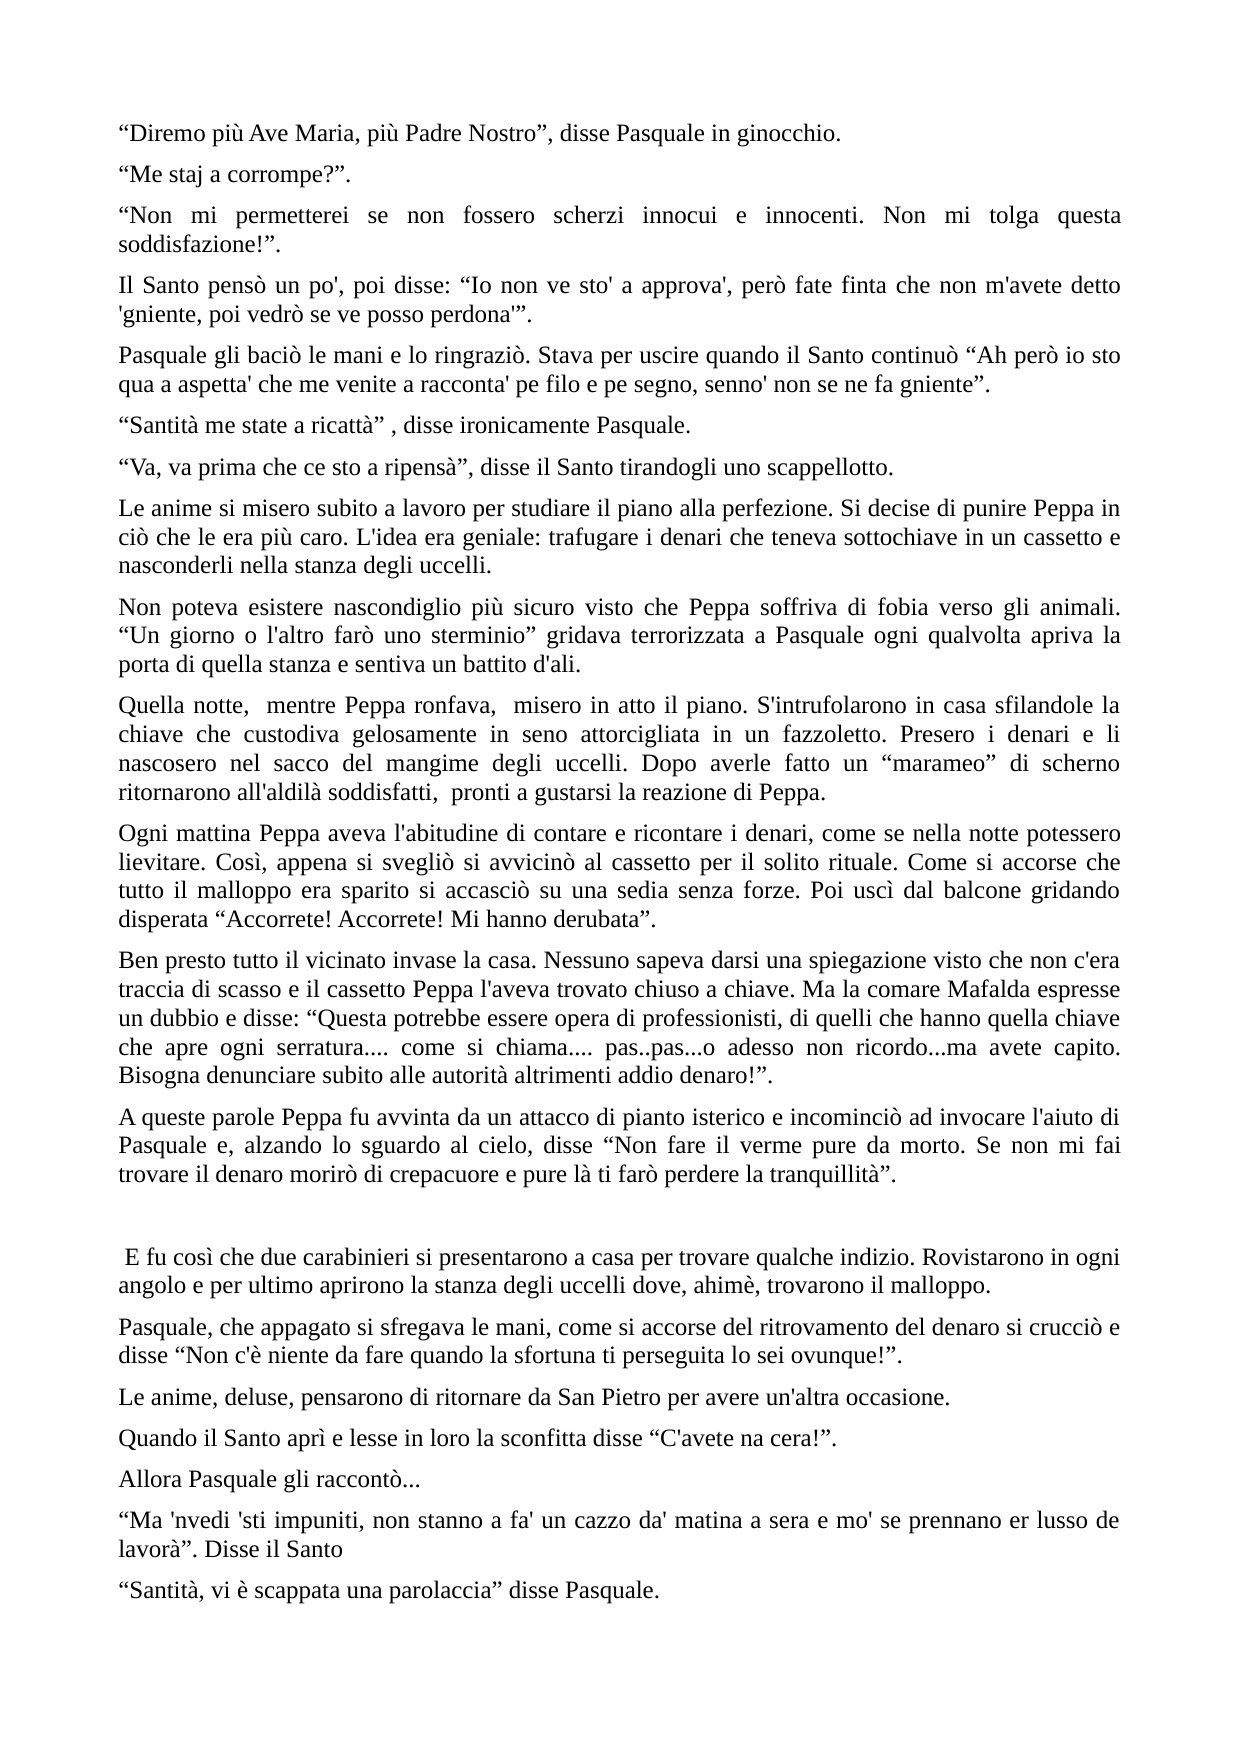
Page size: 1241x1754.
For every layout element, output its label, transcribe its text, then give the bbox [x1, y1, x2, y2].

text “Diremo più Ave Maria, più Padre Nostro”, disse Pasquale in ginocchio. [118, 118, 1122, 147]
text Quando il Santo aprì e lesse in loro la sconfitta disse “C'avete na cera!”. [118, 1423, 1122, 1452]
text “Santità me state a ricattà” , disse ironicamente Pasquale. [118, 411, 1122, 439]
text “Santità, vi è scappata una parolaccia” disse Pasquale. [118, 1576, 1122, 1604]
text Pasquale gli baciò le mani e lo ringraziò. Stava per uscire quando il Santo continuò “Ah però io sto qua a aspetta' che me venite a racconta' pe filo e pe segno, senno' non se ne fa gniente”. [118, 341, 1122, 398]
text Allora Pasquale gli raccontò... [118, 1464, 1122, 1493]
text E fu così che due carabinieri si presentarono a casa per trovare qualche indizio. Rovistarono in ogni angolo e per ultimo aprirono la stanza degli uccelli dove, ahimè, trovarono il malloppo. [118, 1242, 1122, 1299]
text “Ma 'nvedi 'sti impuniti, non stanno a fa' un cazzo da' matina a sera e mo' se prennano er lusso de lavorà”. Disse il Santo [118, 1506, 1122, 1563]
text Le anime si misero subito a lavoro per studiare il piano alla perfezione. Si decise di punire Peppa in ciò che le era più caro. L'idea era geniale: trafugare i denari che teneva sottochiave in un cassetto e nasconderli nella stanza degli uccelli. [118, 493, 1122, 579]
text Il Santo pensò un po', poi disse: “Io non ve sto' a approva', però fate finta che non m'avete detto 'gniente, poi vedrò se ve posso perdona'”. [118, 271, 1122, 328]
text A queste parole Peppa fu avvinta da un attacco di pianto isterico e incominciò ad invocare l'aiuto di Pasquale e, alzando lo sguardo al cielo, disse “Non fare il verme pure da morto. Se non mi fai trovare il denaro morirò di crepacuore e pure là ti farò perdere la tranquillità”. [118, 1102, 1122, 1188]
text Quella notte, mentre Peppa ronfava, misero in atto il piano. S'intrufolarono in casa sfilandole la chiave che custodiva gelosamente in seno attorcigliata in un fazzoletto. Presero i denari e li nascosero nel sacco del mangime degli uccelli. Dopo averle fatto un “marameo” di scherno ritornarono all'aldilà soddisfatti, pronti a gustarsi la reazione di Peppa. [118, 691, 1122, 806]
text “Non mi permetterei se non fossero scherzi innocui e innocenti. Non mi tolga questa soddisfazione!”. [118, 201, 1122, 258]
text Pasquale, che appagato si sfregava le mani, come si accorse del ritrovamento del denaro si crucciò e disse “Non c'è niente da fare quando la sfortuna ti perseguita lo sei ovunque!”. [118, 1312, 1122, 1369]
text Non poteva esistere nascondiglio più sicuro visto che Peppa soffriva di fobia verso gli animali. “Un giorno o l'altro farò uno sterminio” gridava terrorizzata a Pasquale ogni qualvolta apriva la porta di quella stanza e sentiva un battito d'ali. [118, 592, 1122, 678]
text Ben presto tutto il vicinato invase la casa. Nessuno sapeva darsi una spiegazione visto che non c'era traccia di scasso e il cassetto Peppa l'aveva trovato chiuso a chiave. Ma la comare Mafalda espresse un dubbio e disse: “Questa potrebbe essere opera di professionisti, di quelli che hanno quella chiave che apre ogni serratura.... come si chiama.... pas..pas...o adesso non ricordo...ma avete capito. Bisogna denunciare subito alle autorità altrimenti addio denaro!”. [118, 946, 1122, 1089]
text Ogni mattina Peppa aveva l'abitudine di contare e ricontare i denari, come se nella notte potessero lievitare. Così, appena si svegliò si avvicinò al cassetto per il solito rituale. Come si accorse che tutto il malloppo era sparito si accasciò su una sedia senza forze. Poi uscì dal balcone gridando disperata “Accorrete! Accorrete! Mi hanno derubata”. [118, 818, 1122, 933]
text “Va, va prima che ce sto a ripensà”, disse il Santo tirandogli uno scappellotto. [118, 452, 1122, 481]
text Le anime, deluse, pensarono di ritornare da San Pietro per avere un'altra occasione. [118, 1382, 1122, 1411]
text “Me staj a corrompe?”. [118, 159, 1122, 188]
